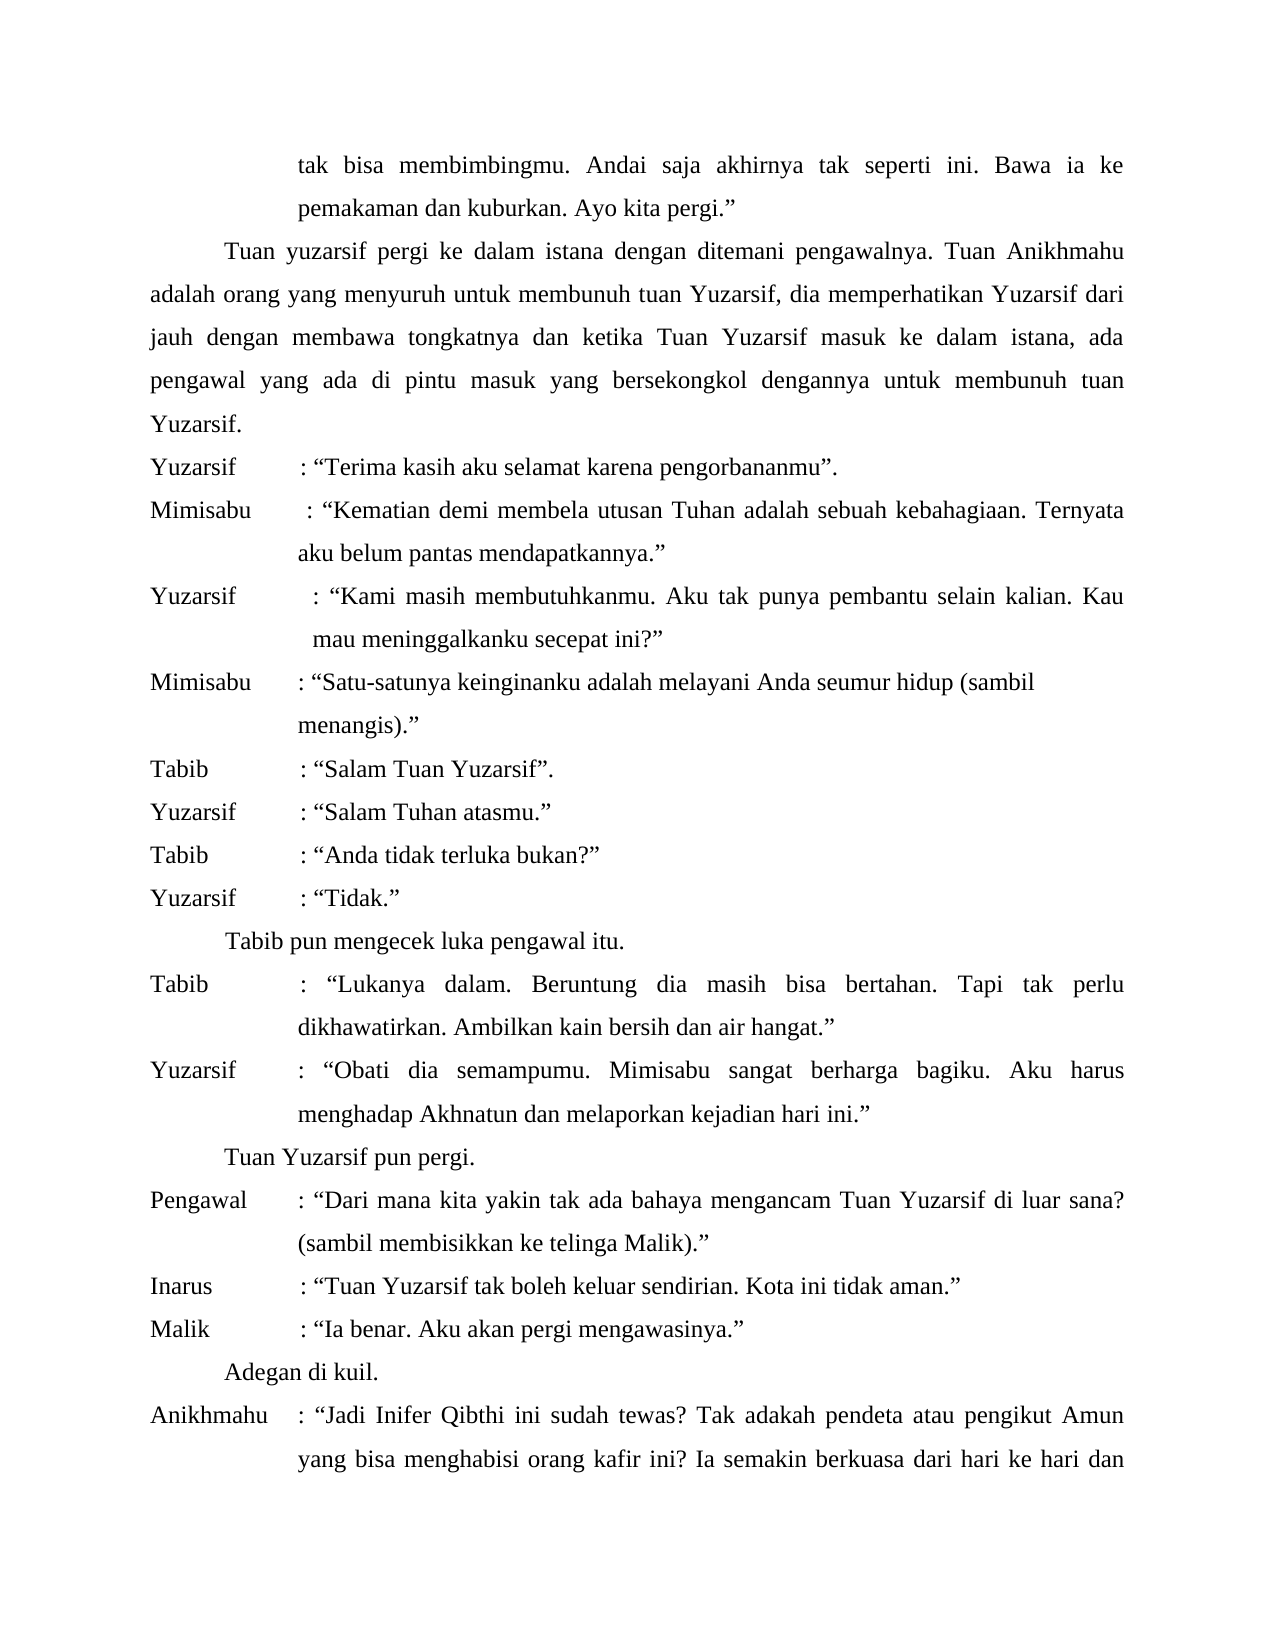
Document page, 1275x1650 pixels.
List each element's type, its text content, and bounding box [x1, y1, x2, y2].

text Tabib : “Anda tidak terluka bukan?” [150, 840, 1125, 869]
text Tabib pun mengecek luka pengawal itu. [150, 926, 1125, 955]
text Anikhmahu : “Jadi Inifer Qibthi ini sudah tewas? Tak adakah pendeta atau pengikut Amun yang bisa menghabisi orang kafir ini? Ia semakin berkuasa dari hari ke hari dan [150, 1401, 1125, 1472]
text Yuzarsif : “Kami masih membutuhkanmu. Aku tak punya pembantu selain kalian. Kau mau meninggalkanku secepat ini?” [150, 581, 1125, 653]
text Tuan yuzarsif pergi ke dalam istana dengan ditemani pengawalnya. Tuan Anikhmahu adalah orang yang menyuruh untuk membunuh tuan Yuzarsif, dia memperhatikan Yuzarsif dari jauh dengan membawa tongkatnya dan ketika Tuan Yuzarsif masuk ke dalam istana, ada pengawal yang ada di pintu masuk yang bersekongkol dengannya untuk membunuh tuan Yuzarsif. [150, 236, 1125, 437]
text Mimisabu : “Satu-satunya keinginanku adalah melayani Anda seumur hidup (sambil menangis).” [150, 667, 1125, 739]
text Tabib : “Lukanya dalam. Beruntung dia masih bisa bertahan. Tapi tak perlu dikhawatirkan. Ambilkan kain bersih dan air hangat.” [150, 969, 1125, 1041]
text Tuan Yuzarsif pun pergi. [150, 1142, 1125, 1171]
text Pengawal : “Dari mana kita yakin tak ada bahaya mengancam Tuan Yuzarsif di luar sana? (sambil membisikkan ke telinga Malik).” [150, 1185, 1125, 1257]
text Malik : “Ia benar. Aku akan pergi mengawasinya.” [150, 1314, 1125, 1343]
text Adegan di kuil. [150, 1357, 1125, 1386]
text Yuzarsif : “Tidak.” [150, 883, 1125, 912]
text Yuzarsif : “Salam Tuhan atasmu.” [150, 797, 1125, 826]
text tak bisa membimbingmu. Andai saja akhirnya tak seperti ini. Bawa ia ke pemakaman dan kuburkan. Ayo kita pergi.” [150, 150, 1125, 222]
text Yuzarsif : “Terima kasih aku selamat karena pengorbananmu”. [150, 452, 1125, 481]
text Mimisabu : “Kematian demi membela utusan Tuhan adalah sebuah kebahagiaan. Ternyata aku belum pantas mendapatkannya.” [150, 495, 1125, 567]
text Yuzarsif : “Obati dia semampumu. Mimisabu sangat berharga bagiku. Aku harus menghadap Akhnatun dan melaporkan kejadian hari ini.” [150, 1056, 1125, 1127]
text Inarus : “Tuan Yuzarsif tak boleh keluar sendirian. Kota ini tidak aman.” [150, 1271, 1125, 1300]
text Tabib : “Salam Tuan Yuzarsif”. [150, 754, 1125, 782]
